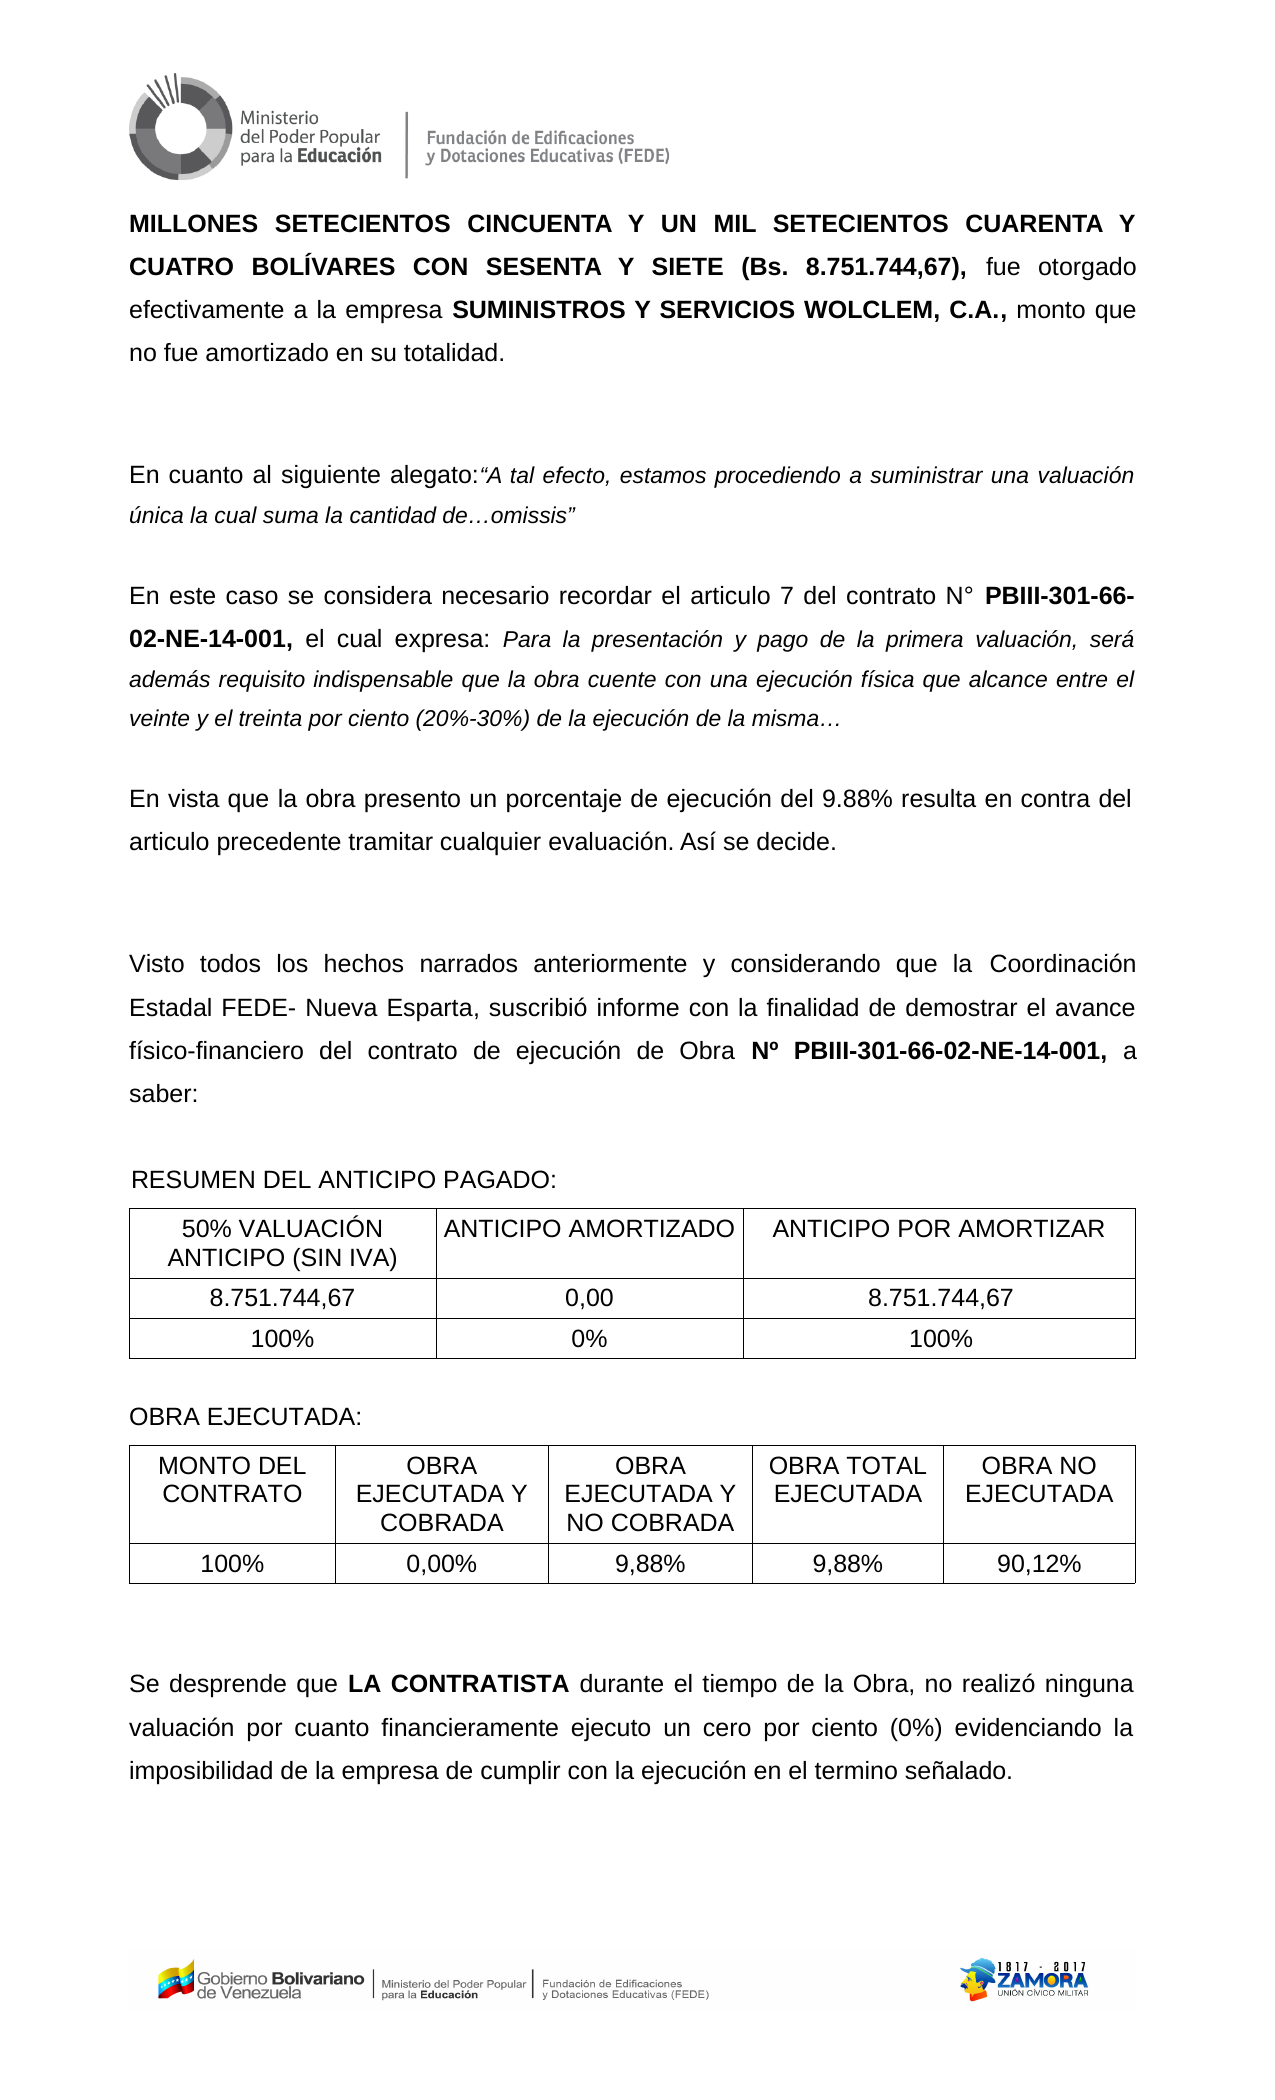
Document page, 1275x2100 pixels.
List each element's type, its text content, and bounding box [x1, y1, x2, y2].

table_cell 9,88% [549, 1544, 752, 1583]
table_cell 100% [130, 1544, 335, 1583]
picture [129, 73, 670, 180]
table_header ANTICIPO POR AMORTIZAR [744, 1209, 1135, 1277]
text En vista que la obra presento un porcentaje de ejecución del 9.88% resulta en contra del articulo precedente tramitar cualquier evaluación. Así se decide. [129, 784, 1135, 856]
table_cell 100% [744, 1319, 1135, 1358]
table_cell 9,88% [753, 1544, 943, 1583]
text Se desprende que LA CONTRATISTA durante el tiempo de la Obra, no realizó ninguna valuación por cuanto financieramente ejecuto un cero por ciento (0%) evidenciando la imposibilidad de la empresa de cumplir con la ejecución en el termino señalado. [129, 1669, 1135, 1784]
table_header 50% VALUACIÓN ANTICIPO (SIN IVA) [130, 1209, 436, 1277]
text MILLONES SETECIENTOS CINCUENTA Y UN MIL SETECIENTOS CUARENTA Y CUATRO BOLÍVARES CON SESENTA Y SIETE (Bs. 8.751.744,67), fue otorgado efectivamente a la empresa SUMINISTROS Y SERVICIOS WOLCLEM, C.A., monto que no fue amortizado en su totalidad. [129, 208, 1137, 367]
table_header MONTO DEL CONTRATO [130, 1446, 335, 1543]
table_cell 8.751.744,67 [744, 1279, 1135, 1318]
table_header ANTICIPO AMORTIZADO [437, 1209, 743, 1277]
table_cell 8.751.744,67 [130, 1279, 436, 1318]
text En este caso se considera necesario recordar el articulo 7 del contrato N° PBIII-301-66-02-NE-14-001, el cual expresa: Para la presentación y pago de la primera valuación, será además requisito indispensable que la obra cuente con una ejecución física que alcance entre el veinte y el treinta por ciento (20%-30%) de la ejecución de la misma… [129, 581, 1135, 732]
table_cell 0,00 [437, 1279, 743, 1318]
table_header OBRA EJECUTADA Y COBRADA [336, 1446, 548, 1543]
table_header OBRA EJECUTADA Y NO COBRADA [549, 1446, 752, 1543]
table_cell 90,12% [944, 1544, 1135, 1583]
text Visto todos los hechos narrados anteriormente y considerando que la Coordinación Estadal FEDE- Nueva Esparta, suscribió informe con la finalidad de demostrar el avance físico-financiero del contrato de ejecución de Obra Nº PBIII-301-66-02-NE-14-001, a saber: [129, 949, 1137, 1108]
table_header OBRA TOTAL EJECUTADA [753, 1446, 943, 1543]
table_cell 0% [437, 1319, 743, 1358]
text RESUMEN DEL ANTICIPO PAGADO: [131, 1165, 1137, 1194]
text En cuanto al siguiente alegato:“A tal efecto, estamos procediendo a suministrar una valuación única la cual suma la cantidad de…omissis” [129, 460, 1135, 528]
table_header OBRA NO EJECUTADA [944, 1446, 1135, 1543]
table_cell 0,00% [336, 1544, 548, 1583]
text OBRA EJECUTADA: [129, 1402, 1137, 1430]
picture [126, 1948, 1137, 2013]
table_cell 100% [130, 1319, 436, 1358]
